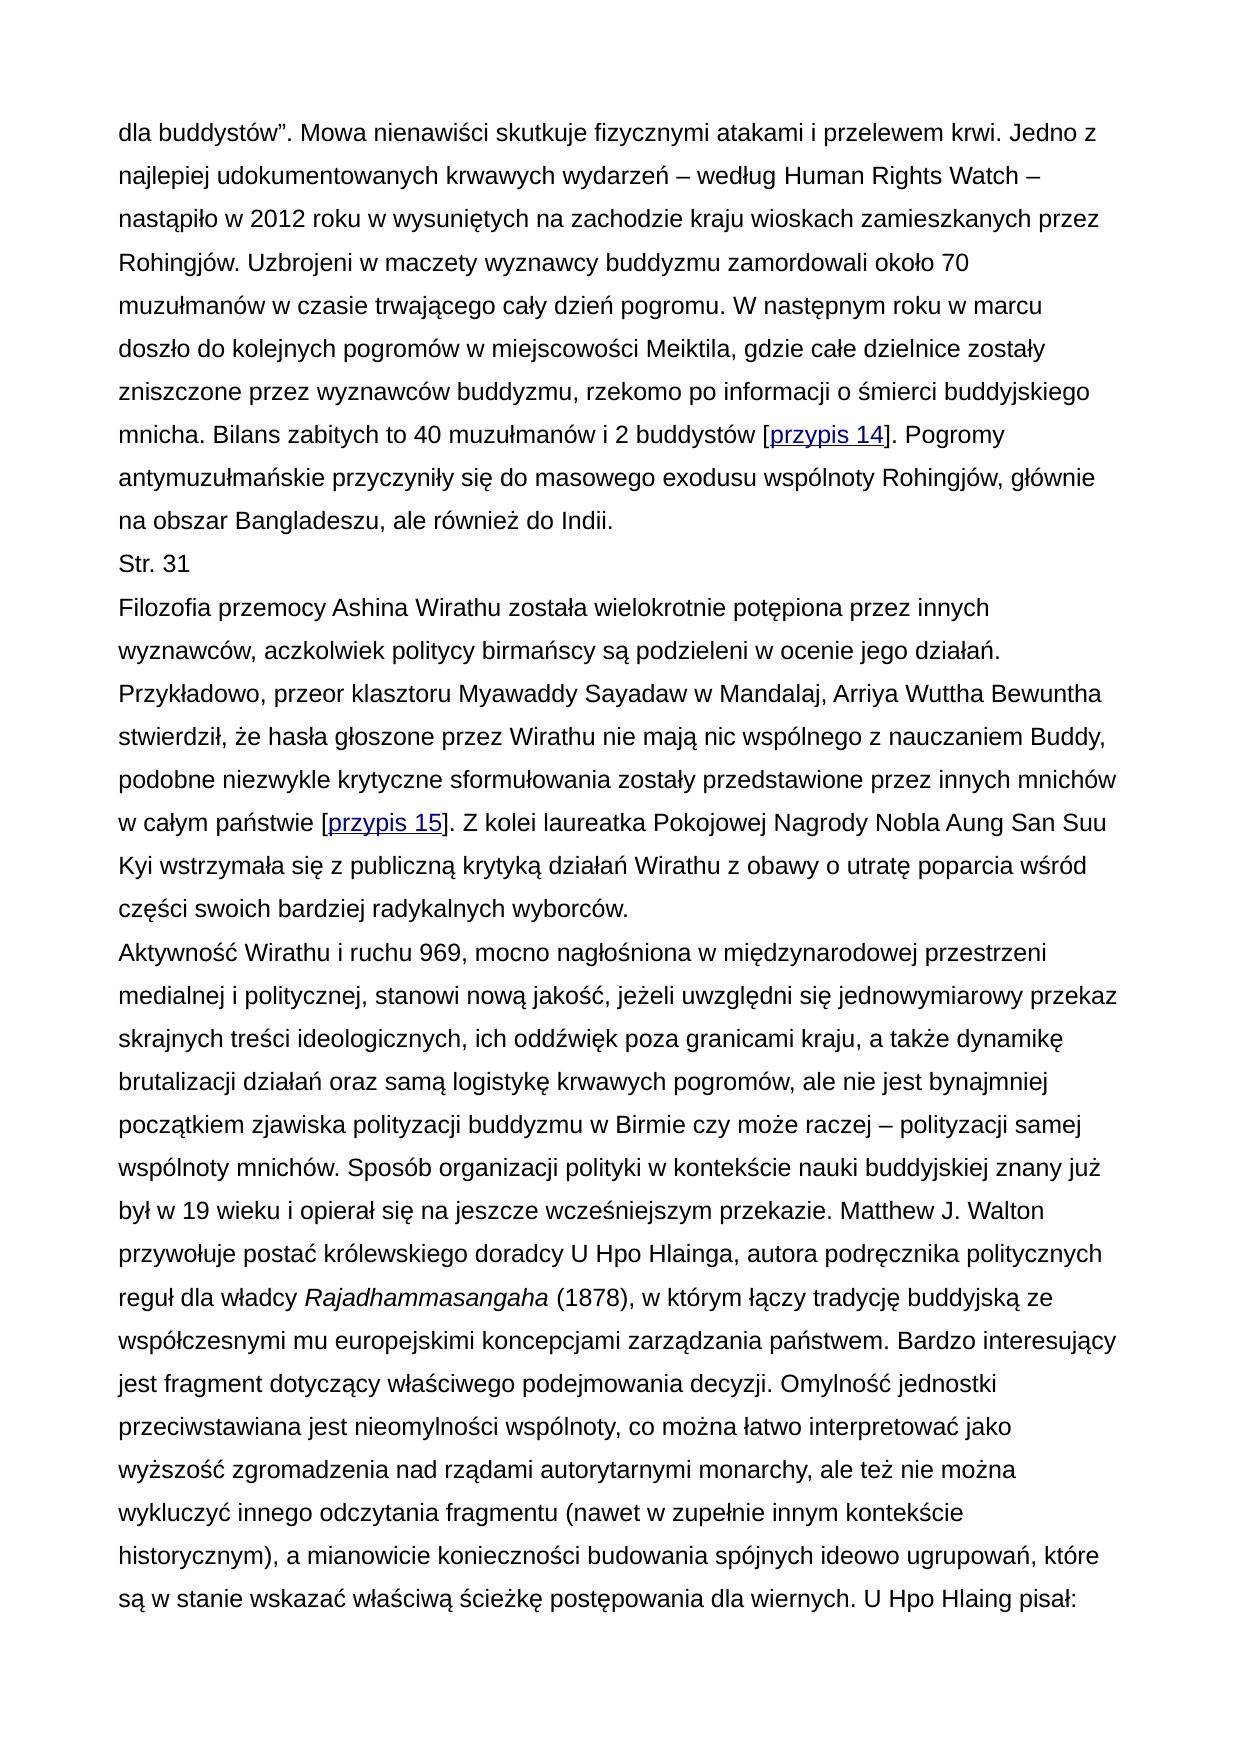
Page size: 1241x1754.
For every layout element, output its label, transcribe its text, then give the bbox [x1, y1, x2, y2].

text Aktywność Wirathu i ruchu 969, mocno nagłośniona w międzynarodowej przestrzeni medialnej i politycznej, stanowi nową jakość, jeżeli uwzględni się jednowymiarowy przekaz skrajnych treści ideologicznych, ich oddźwięk poza granicami kraju, a także dynamikę brutalizacji działań oraz samą logistykę krwawych pogromów, ale nie jest bynajmniej początkiem zjawiska polityzacji buddyzmu w Birmie czy może raczej – polityzacji samej wspólnoty mnichów. Sposób organizacji polityki w kontekście nauki buddyjskiej znany już był w 19 wieku i opierał się na jeszcze wcześniejszym przekazie. Matthew J. Walton przywołuje postać królewskiego doradcy U Hpo Hlainga, autora podręcznika politycznych reguł dla władcy Rajadhammasangaha (1878), w którym łączy tradycję buddyjską ze współczesnymi mu europejskimi koncepcjami zarządzania państwem. Bardzo interesujący jest fragment dotyczący właściwego podejmowania decyzji. Omylność jednostki przeciwstawiana jest nieomylności wspólnoty, co można łatwo interpretować jako wyższość zgromadzenia nad rządami autorytarnymi monarchy, ale też nie można wykluczyć innego odczytania fragmentu (nawet w zupełnie innym kontekście historycznym), a mianowicie konieczności budowania spójnych ideowo ugrupowań, które są w stanie wskazać właściwą ścieżkę postępowania dla wiernych. U Hpo Hlaing pisał: [118, 937, 1122, 1613]
text dla buddystów”. Mowa nienawiści skutkuje fizycznymi atakami i przelewem krwi. Jedno z najlepiej udokumentowanych krwawych wydarzeń – według Human Rights Watch – nastąpiło w 2012 roku w wysuniętych na zachodzie kraju wioskach zamieszkanych przez Rohingjów. Uzbrojeni w maczety wyznawcy buddyzmu zamordowali około 70 muzułmanów w czasie trwającego cały dzień pogromu. W następnym roku w marcu doszło do kolejnych pogromów w miejscowości Meiktila, gdzie całe dzielnice zostały zniszczone przez wyznawców buddyzmu, rzekomo po informacji o śmierci buddyjskiego mnicha. Bilans zabitych to 40 muzułmanów i 2 buddystów [przypis 14]. Pogromy antymuzułmańskie przyczyniły się do masowego exodusu wspólnoty Rohingjów, głównie na obszar Bangladeszu, ale również do Indii. [118, 118, 1122, 535]
text Str. 31 [118, 549, 1122, 578]
text Filozofia przemocy Ashina Wirathu została wielokrotnie potępiona przez innych wyznawców, aczkolwiek politycy birmańscy są podzieleni w ocenie jego działań. Przykładowo, przeor klasztoru Myawaddy Sayadaw w Mandalaj, Arriya Wuttha Bewuntha stwierdził, że hasła głoszone przez Wirathu nie mają nic wspólnego z nauczaniem Buddy, podobne niezwykle krytyczne sformułowania zostały przedstawione przez innych mnichów w całym państwie [przypis 15]. Z kolei laureatka Pokojowej Nagrody Nobla Aung San Suu Kyi wstrzymała się z publiczną krytyką działań Wirathu z obawy o utratę poparcia wśród części swoich bardziej radykalnych wyborców. [118, 592, 1122, 923]
